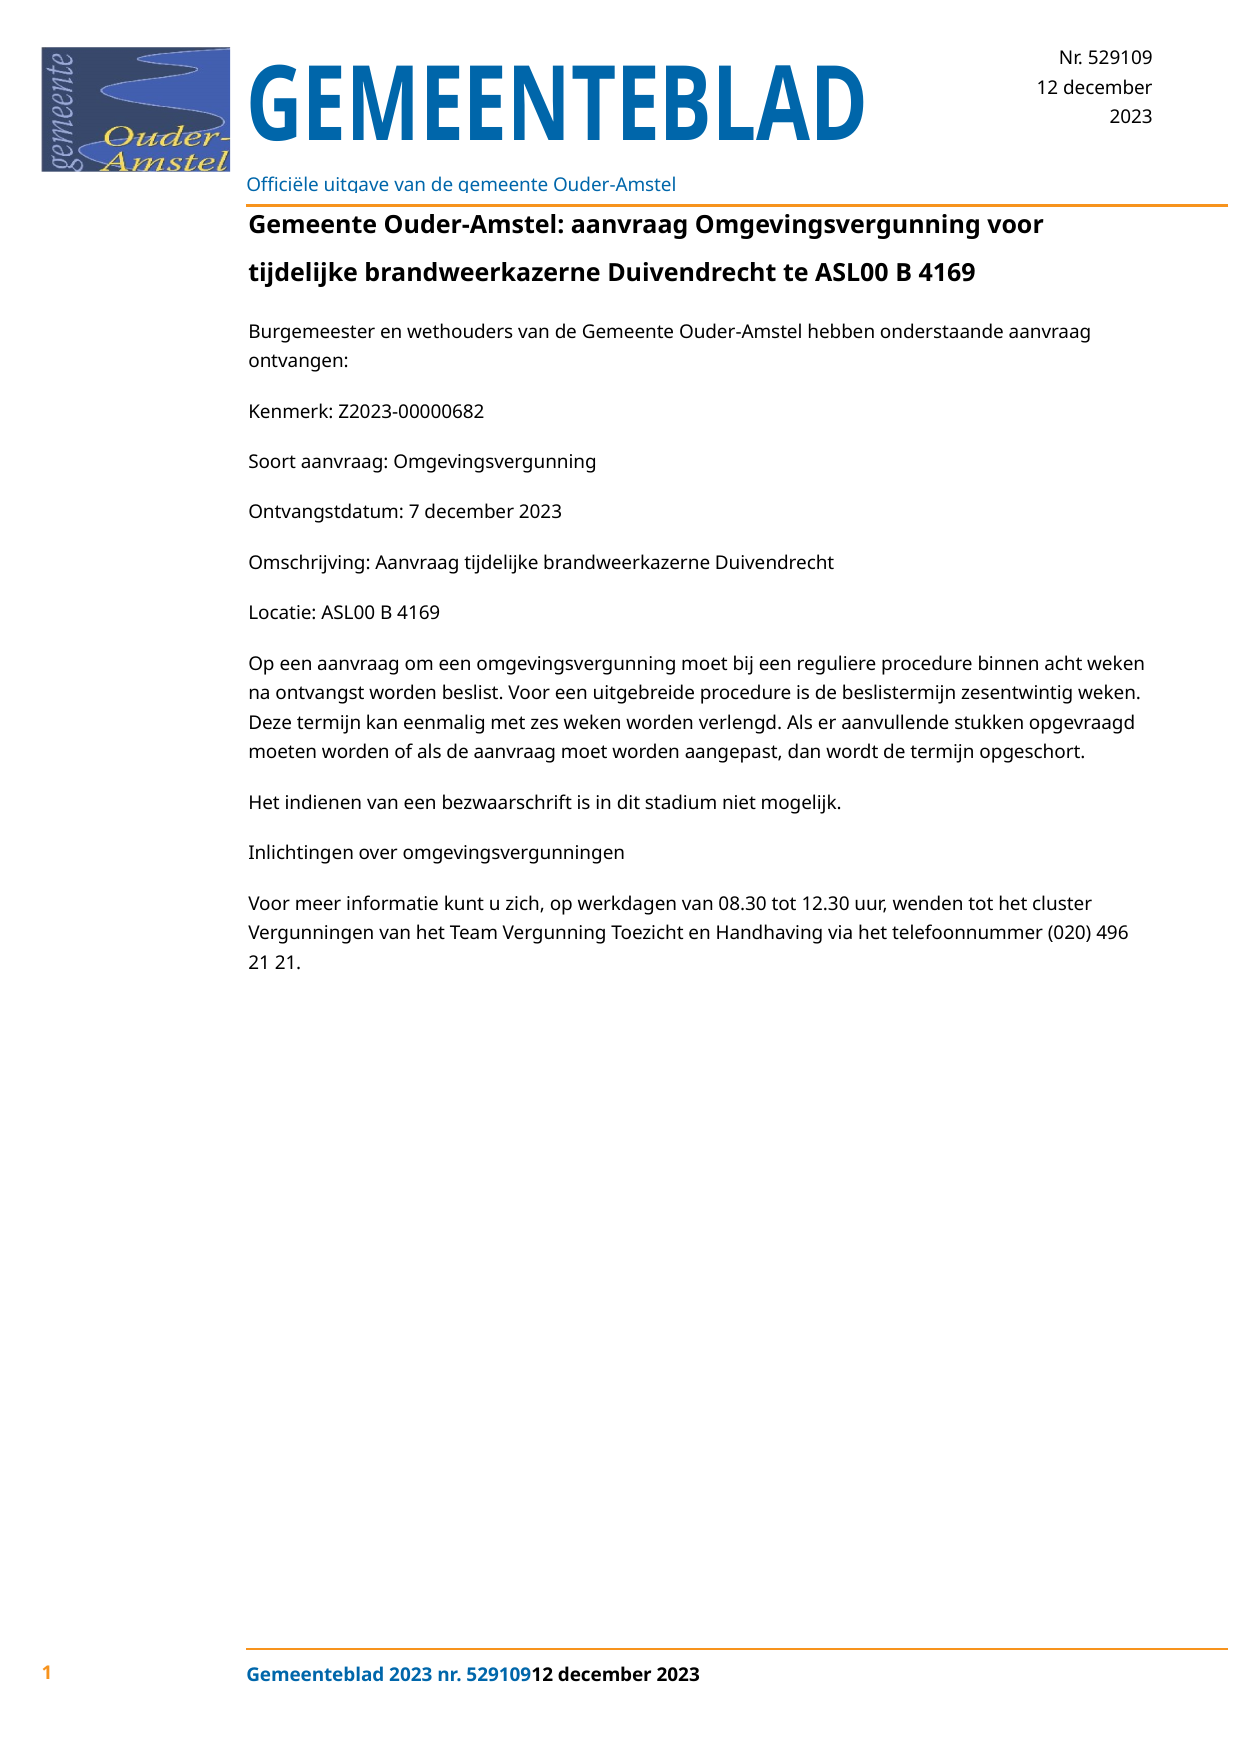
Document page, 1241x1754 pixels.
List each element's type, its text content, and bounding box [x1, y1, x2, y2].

text Kenmerk: Z2023-00000682 [248, 398, 1152, 424]
text Op een aanvraag om een omgevingsvergunning moet bij een reguliere procedure binnen acht weken na ontvangst worden beslist. Voor een uitgebreide procedure is de beslistermijn zesentwintig weken. Deze termijn kan eenmalig met zes weken worden verlengd. Als er aanvullende stukken opgevraagd moeten worden of als de aanvraag moet worden aangepast, dan wordt de termijn opgeschort. [248, 650, 1152, 764]
text Omschrijving: Aanvraag tijdelijke brandweerkazerne Duivendrecht [248, 549, 1152, 575]
text Inlichtingen over omgevingsvergunningen [248, 839, 1152, 865]
text Burgemeester en wethouders van de Gemeente Ouder-Amstel hebben onderstaande aanvraag ontvangen: [248, 318, 1152, 373]
text Ontvangstdatum: 7 december 2023 [248, 499, 1152, 524]
text Het indienen van een bezwaarschrift is in dit stadium niet mogelijk. [248, 789, 1152, 815]
text Soort aanvraag: Omgevingsvergunning [248, 448, 1152, 474]
picture [41, 47, 231, 172]
text Locatie: ASL00 B 4169 [248, 599, 1152, 625]
text Gemeente Ouder-Amstel: aanvraag Omgevingsvergunning voor tijdelijke brandweerkazerne Duivendrecht te ASL00 B 4169 [248, 207, 1152, 288]
text Voor meer informatie kunt u zich, op werkdagen van 08.30 tot 12.30 uur, wenden tot het cluster Vergunningen van het Team Vergunning Toezicht en Handhaving via het telefoonnummer (020) 496 21 21. [248, 890, 1152, 975]
